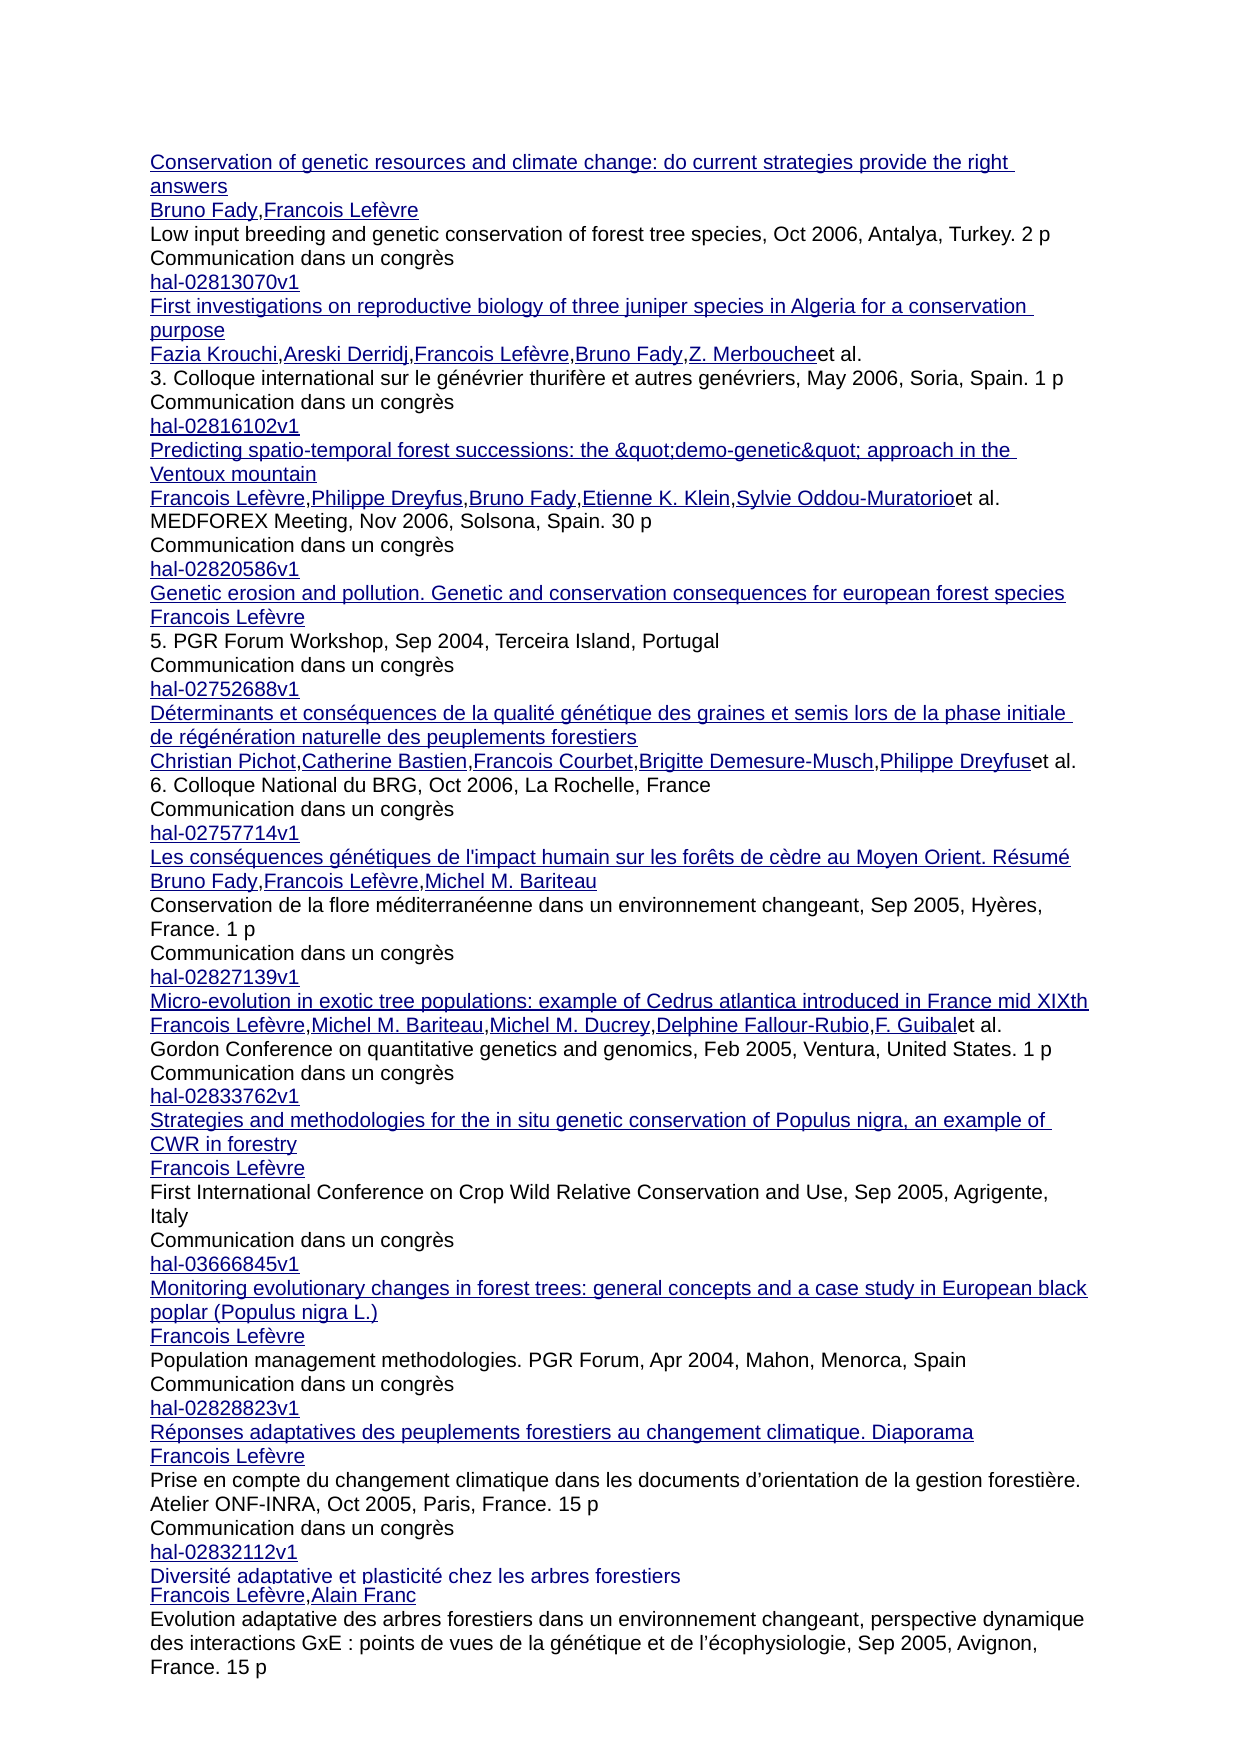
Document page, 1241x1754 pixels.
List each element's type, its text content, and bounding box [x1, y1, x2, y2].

table_cell Conservation of genetic resources and climate change: do current strategies provide the right answers Bruno Fady,Francois Lefèvre Low input breeding and genetic conservation of forest tree species, Oct 2006, Antalya, Turkey. 2 p Communication dans un congrès hal-02813070v1 [150, 150, 1090, 294]
table_cell Micro-evolution in exotic tree populations: example of Cedrus atlantica introduced in France mid XIXth Francois Lefèvre,Michel M. Bariteau,Michel M. Ducrey,Delphine Fallour-Rubio,F. Guibalet al. Gordon Conference on quantitative genetics and genomics, Feb 2005, Ventura, United States. 1 p Communication dans un congrès hal-02833762v1 [150, 989, 1090, 1108]
table_cell Déterminants et conséquences de la qualité génétique des graines et semis lors de la phase initiale de régénération naturelle des peuplements forestiers Christian Pichot,Catherine Bastien,Francois Courbet,Brigitte Demesure-Musch,Philippe Dreyfuset al. 6. Colloque National du BRG, Oct 2006, La Rochelle, France Communication dans un congrès hal-02757714v1 [150, 701, 1090, 845]
table_cell Monitoring evolutionary changes in forest trees: general concepts and a case study in European black poplar (Populus nigra L.) Francois Lefèvre Population management methodologies. PGR Forum, Apr 2004, Mahon, Menorca, Spain Communication dans un congrès hal-02828823v1 [150, 1276, 1090, 1420]
table_cell Genetic erosion and pollution. Genetic and conservation consequences for european forest species Francois Lefèvre 5. PGR Forum Workshop, Sep 2004, Terceira Island, Portugal Communication dans un congrès hal-02752688v1 [150, 581, 1090, 701]
table_cell Diversité adaptative et plasticité chez les arbres forestiers Francois Lefèvre,Alain Franc Evolution adaptative des arbres forestiers dans un environnement changeant, perspective dynamique des interactions GxE : points de vues de la génétique et de l’écophysiologie, Sep 2005, Avignon, France. 15 p [150, 1564, 1090, 1679]
table_cell Predicting spatio-temporal forest successions: the &quot;demo-genetic&quot; approach in the Ventoux mountain Francois Lefèvre,Philippe Dreyfus,Bruno Fady,Etienne K. Klein,Sylvie Oddou-Muratorioet al. MEDFOREX Meeting, Nov 2006, Solsona, Spain. 30 p Communication dans un congrès hal-02820586v1 [150, 438, 1090, 581]
table_cell Réponses adaptatives des peuplements forestiers au changement climatique. Diaporama Francois Lefèvre Prise en compte du changement climatique dans les documents d’orientation de la gestion forestière. Atelier ONF-INRA, Oct 2005, Paris, France. 15 p Communication dans un congrès hal-02832112v1 [150, 1420, 1090, 1563]
table_cell Les conséquences génétiques de l'impact humain sur les forêts de cèdre au Moyen Orient. Résumé Bruno Fady,Francois Lefèvre,Michel M. Bariteau Conservation de la flore méditerranéenne dans un environnement changeant, Sep 2005, Hyères, France. 1 p Communication dans un congrès hal-02827139v1 [150, 845, 1090, 988]
table_cell First investigations on reproductive biology of three juniper species in Algeria for a conservation purpose Fazia Krouchi,Areski Derridj,Francois Lefèvre,Bruno Fady,Z. Merboucheet al. 3. Colloque international sur le génévrier thurifère et autres genévriers, May 2006, Soria, Spain. 1 p Communication dans un congrès hal-02816102v1 [150, 294, 1090, 437]
table_cell Strategies and methodologies for the in situ genetic conservation of Populus nigra, an example of CWR in forestry Francois Lefèvre First International Conference on Crop Wild Relative Conservation and Use, Sep 2005, Agrigente, Italy Communication dans un congrès hal-03666845v1 [150, 1108, 1090, 1276]
